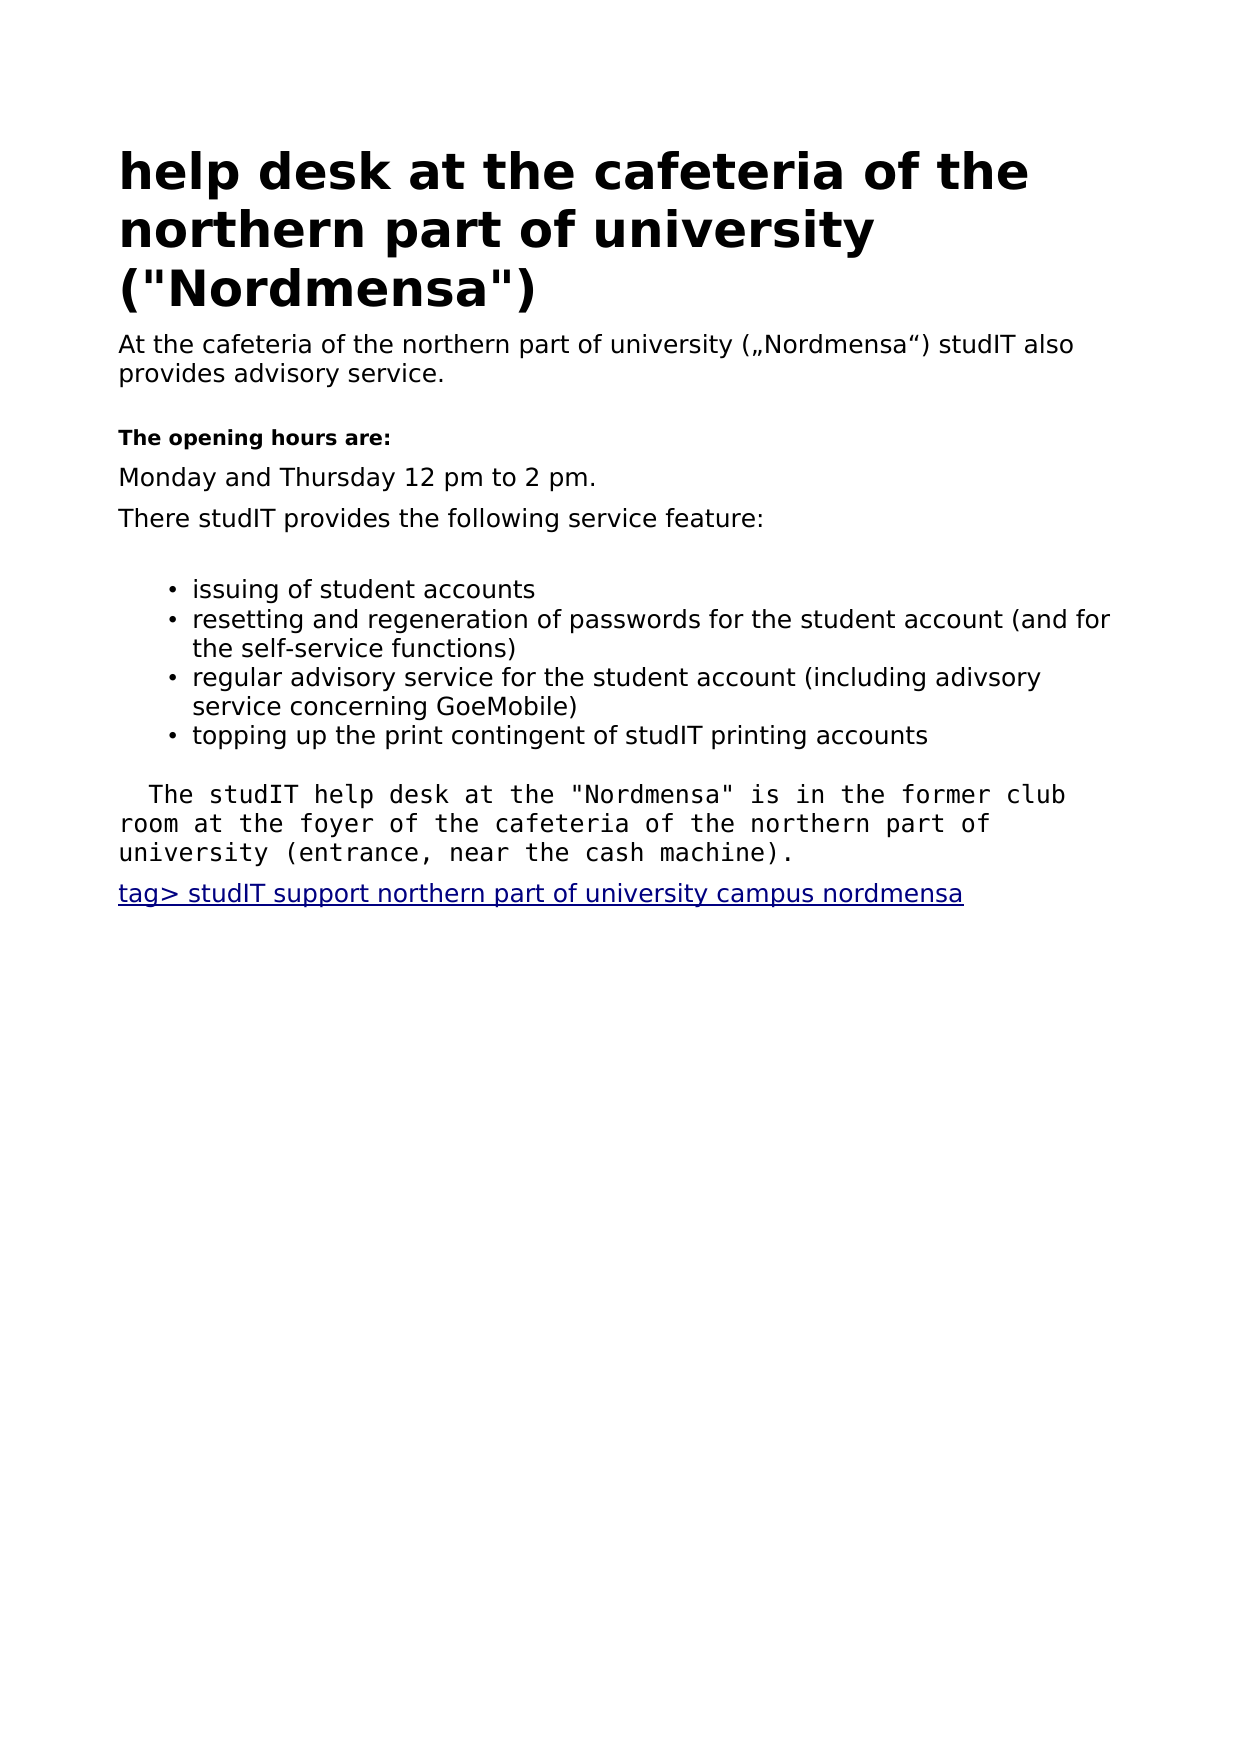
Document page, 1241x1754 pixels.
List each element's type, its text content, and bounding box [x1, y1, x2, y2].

list topping up the print contingent of studIT printing accounts [177, 722, 1122, 751]
list issuing of student accounts [177, 576, 1122, 605]
text Monday and Thursday 12 pm to 2 pm. [118, 463, 1122, 492]
subtitle help desk at the cafeteria of the northern part of university ("Nordmensa") [118, 143, 1122, 318]
text There studIT provides the following service feature: [118, 504, 1122, 534]
list regular advisory service for the student account (including adivsory service concerning GoeMobile) [177, 663, 1122, 722]
text At the cafeteria of the northern part of university („Nordmensa“) studIT also provides advisory service. [118, 330, 1122, 389]
subtitle The opening hours are: [118, 426, 1122, 450]
text tag> studIT support northern part of university campus nordmensa [118, 879, 1122, 909]
list resetting and regeneration of passwords for the student account (and for the self-service functions) [177, 605, 1122, 663]
text The studIT help desk at the "Nordmensa" is in the former club room at the foyer of the cafeteria of the northern part of university (entrance, near the cash machine). [118, 780, 1122, 868]
